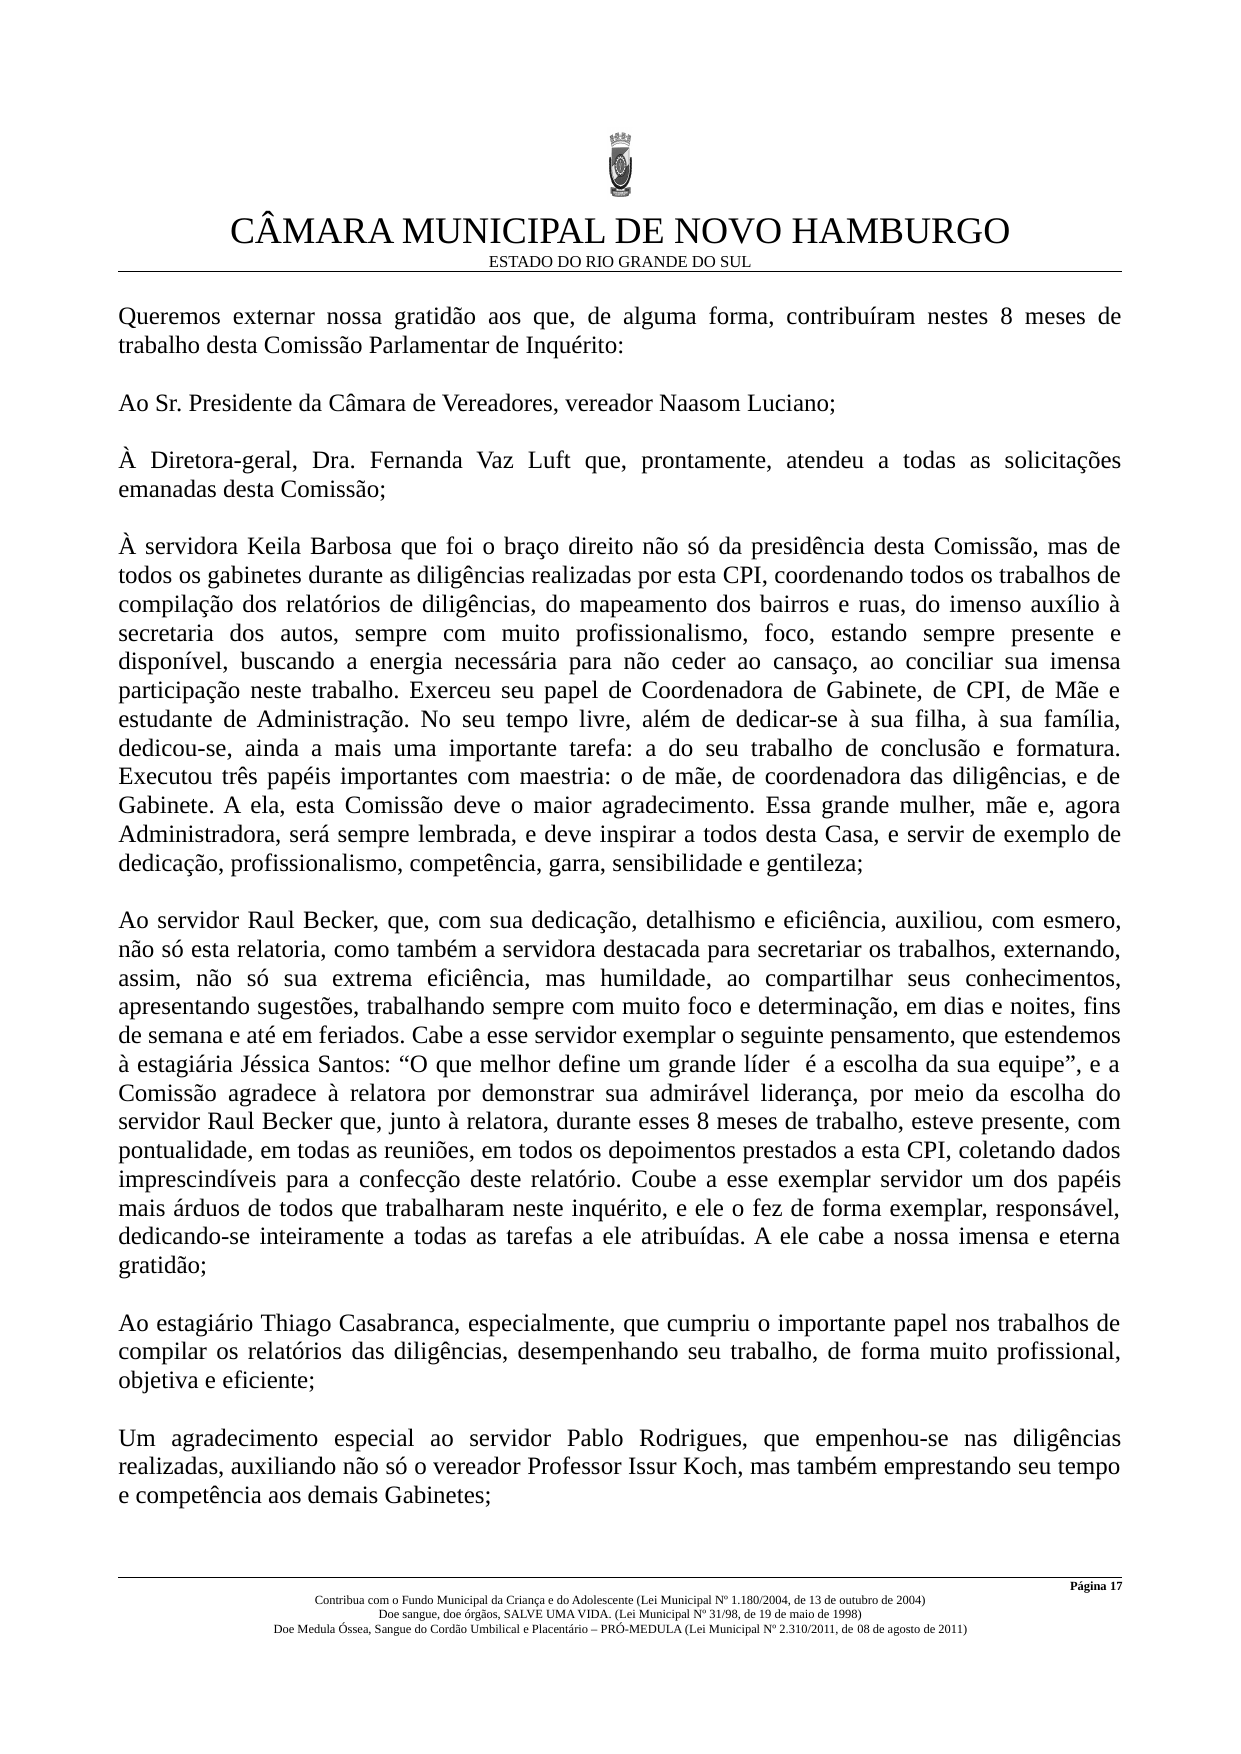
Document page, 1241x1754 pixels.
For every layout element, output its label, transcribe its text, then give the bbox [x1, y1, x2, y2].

text À servidora Keila Barbosa que foi o braço direito não só da presidência desta Comissão, mas de todos os gabinetes durante as diligências realizadas por esta CPI, coordenando todos os trabalhos de compilação dos relatórios de diligências, do mapeamento dos bairros e ruas, do imenso auxílio à secretaria dos autos, sempre com muito profissionalismo, foco, estando sempre presente e disponível, buscando a energia necessária para não ceder ao cansaço, ao conciliar sua imensa participação neste trabalho. Exerceu seu papel de Coordenadora de Gabinete, de CPI, de Mãe e estudante de Administração. No seu tempo livre, além de dedicar-se à sua filha, à sua família, dedicou-se, ainda a mais uma importante tarefa: a do seu trabalho de conclusão e formatura. Executou três papéis importantes com maestria: o de mãe, de coordenadora das diligências, e de Gabinete. A ela, esta Comissão deve o maior agradecimento. Essa grande mulher, mãe e, agora Administradora, será sempre lembrada, e deve inspirar a todos desta Casa, e servir de exemplo de dedicação, profissionalismo, competência, garra, sensibilidade e gentileza; [118, 531, 1122, 876]
text Ao estagiário Thiago Casabranca, especialmente, que cumpriu o importante papel nos trabalhos de compilar os relatórios das diligências, desempenhando seu trabalho, de forma muito profissional, objetiva e eficiente; [118, 1308, 1122, 1394]
text Um agradecimento especial ao servidor Pablo Rodrigues, que empenhou-se nas diligências realizadas, auxiliando não só o vereador Professor Issur Koch, mas também emprestando seu tempo e competência aos demais Gabinetes; [118, 1423, 1122, 1509]
text Ao servidor Raul Becker, que, com sua dedicação, detalhismo e eficiência, auxiliou, com esmero, não só esta relatoria, como também a servidora destacada para secretariar os trabalhos, externando, assim, não só sua extrema eficiência, mas humildade, ao compartilhar seus conhecimentos, apresentando sugestões, trabalhando sempre com muito foco e determinação, em dias e noites, fins de semana e até em feriados. Cabe a esse servidor exemplar o seguinte pensamento, que estendemos à estagiária Jéssica Santos: “O que melhor define um grande líder é a escolha da sua equipe”, e a Comissão agradece à relatora por demonstrar sua admirável liderança, por meio da escolha do servidor Raul Becker que, junto à relatora, durante esses 8 meses de trabalho, esteve presente, com pontualidade, em todas as reuniões, em todos os depoimentos prestados a esta CPI, coletando dados imprescindíveis para a confecção deste relatório. Coube a esse exemplar servidor um dos papéis mais árduos de todos que trabalharam neste inquérito, e ele o fez de forma exemplar, responsável, dedicando-se inteiramente a todas as tarefas a ele atribuídas. A ele cabe a nossa imensa e eterna gratidão; [118, 905, 1122, 1279]
text Ao Sr. Presidente da Câmara de Vereadores, vereador Naasom Luciano; [118, 388, 1122, 416]
text À Diretora-geral, Dra. Fernanda Vaz Luft que, prontamente, atendeu a todas as solicitações emanadas desta Comissão; [118, 445, 1122, 503]
text Queremos externar nossa gratidão aos que, de alguma forma, contribuíram nestes 8 meses de trabalho desta Comissão Parlamentar de Inquérito: [118, 301, 1122, 359]
